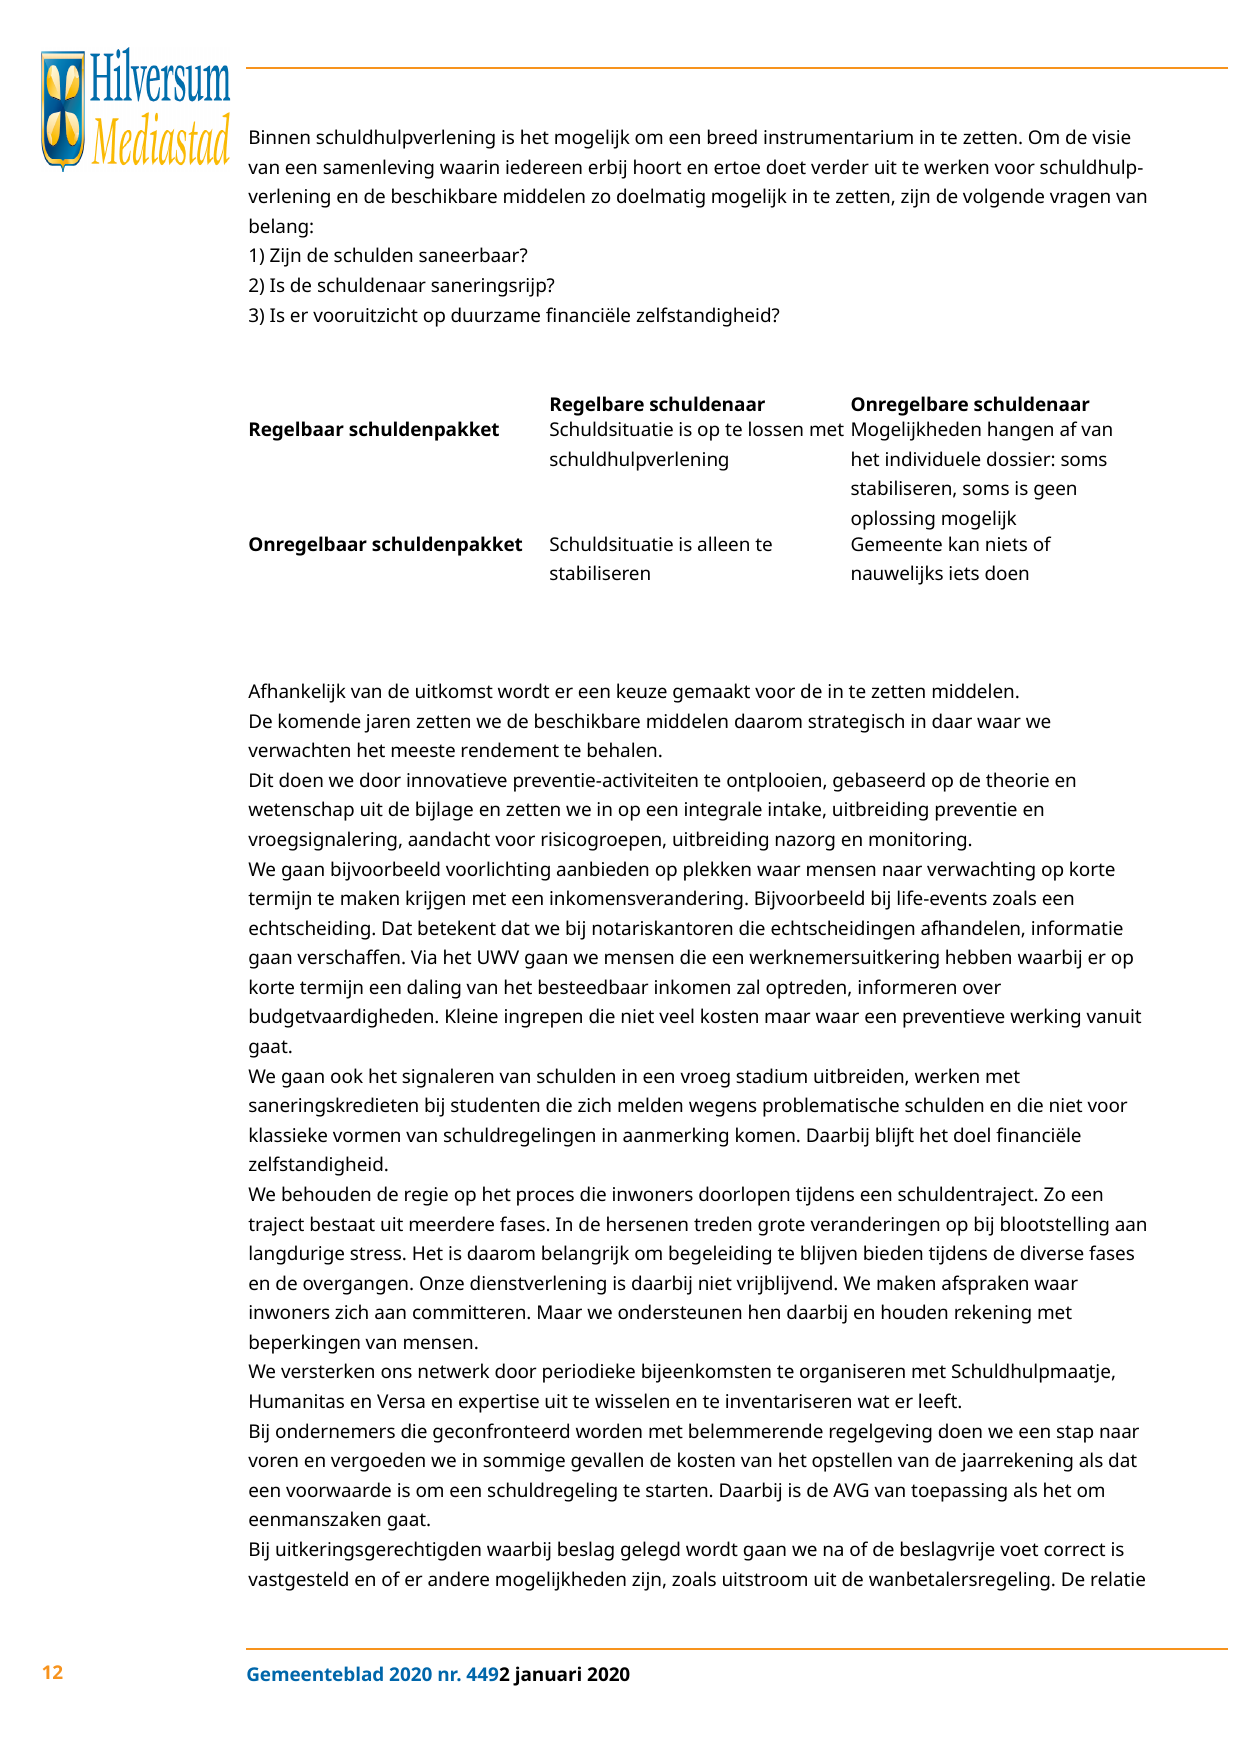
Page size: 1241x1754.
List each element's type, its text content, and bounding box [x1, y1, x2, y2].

text Bij ondernemers die geconfronteerd worden met belemmerende regelgeving doen we een stap naar voren en vergoeden we in sommige gevallen de kosten van het opstellen van de jaarrekening als dat een voorwaarde is om een schuldregeling te starten. Daarbij is de AVG van toepassing als het om eenmanszaken gaat. [248, 1418, 1152, 1532]
table_header [248, 391, 549, 416]
table_cell Schuldsituatie is op te lossen met schuldhulpverlening [549, 416, 850, 531]
text 2) Is de schuldenaar saneringsrijp? [248, 272, 1152, 298]
text Bij uitkeringsgerechtigden waarbij beslag gelegd wordt gaan we na of de beslagvrije voet correct is vastgesteld en of er andere mogelijkheden zijn, zoals uitstroom uit de wanbetalersregeling. De relatie [248, 1536, 1152, 1591]
table_header Onregelbare schuldenaar [850, 391, 1152, 416]
text Binnen schuldhulpverlening is het mogelijk om een breed instrumentarium in te zetten. Om de visie van een samenleving waarin iedereen erbij hoort en ertoe doet verder uit te werken voor schuldhulp-verlening en de beschikbare middelen zo doelmatig mogelijk in te zetten, zijn de volgende vragen van belang: [248, 124, 1152, 239]
text We versterken ons netwerk door periodieke bijeenkomsten te organiseren met Schuldhulpmaatje, Humanitas en Versa en expertise uit te wisselen en te inventariseren wat er leeft. [248, 1359, 1152, 1414]
text We gaan ook het signaleren van schulden in een vroeg stadium uitbreiden, werken met saneringskredieten bij studenten die zich melden wegens problematische schulden en die niet voor klassieke vormen van schuldregelingen in aanmerking komen. Daarbij blijft het doel financiële zelfstandigheid. [248, 1063, 1152, 1177]
text Dit doen we door innovatieve preventie-activiteiten te ontplooien, gebaseerd op de theorie en wetenschap uit de bijlage en zetten we in op een integrale intake, uitbreiding preventie en vroegsignalering, aandacht voor risicogroepen, uitbreiding nazorg en monitoring. [248, 767, 1152, 852]
picture [41, 47, 231, 172]
table_cell Gemeente kan niets of nauwelijks iets doen [850, 531, 1152, 586]
table_cell Onregelbaar schuldenpakket [248, 531, 549, 586]
table_cell Schuldsituatie is alleen te stabiliseren [549, 531, 850, 586]
text Afhankelijk van de uitkomst wordt er een keuze gemaakt voor de in te zetten middelen. [248, 678, 1152, 704]
text 3) Is er vooruitzicht op duurzame financiële zelfstandigheid? [248, 302, 1152, 328]
table_cell Mogelijkheden hangen af van het individuele dossier: soms stabiliseren, soms is geen oplossing mogelijk [850, 416, 1152, 531]
table_cell Regelbaar schuldenpakket [248, 416, 549, 531]
text 1) Zijn de schulden saneerbaar? [248, 243, 1152, 268]
text De komende jaren zetten we de beschikbare middelen daarom strategisch in daar waar we verwachten het meeste rendement te behalen. [248, 708, 1152, 763]
text We behouden de regie op het proces die inwoners doorlopen tijdens een schuldentraject. Zo een traject bestaat uit meerdere fases. In de hersenen treden grote veranderingen op bij blootstelling aan langdurige stress. Het is daarom belangrijk om begeleiding te blijven bieden tijdens de diverse fases en de overgangen. Onze dienstverlening is daarbij niet vrijblijvend. We maken afspraken waar inwoners zich aan committeren. Maar we ondersteunen hen daarbij en houden rekening met beperkingen van mensen. [248, 1181, 1152, 1355]
text We gaan bijvoorbeeld voorlichting aanbieden op plekken waar mensen naar verwachting op korte termijn te maken krijgen met een inkomensverandering. Bijvoorbeeld bij life-events zoals een echtscheiding. Dat betekent dat we bij notariskantoren die echtscheidingen afhandelen, informatie gaan verschaffen. Via het UWV gaan we mensen die een werknemersuitkering hebben waarbij er op korte termijn een daling van het besteedbaar inkomen zal optreden, informeren over budgetvaardigheden. Kleine ingrepen die niet veel kosten maar waar een preventieve werking vanuit gaat. [248, 856, 1152, 1059]
table_header Regelbare schuldenaar [549, 391, 850, 416]
